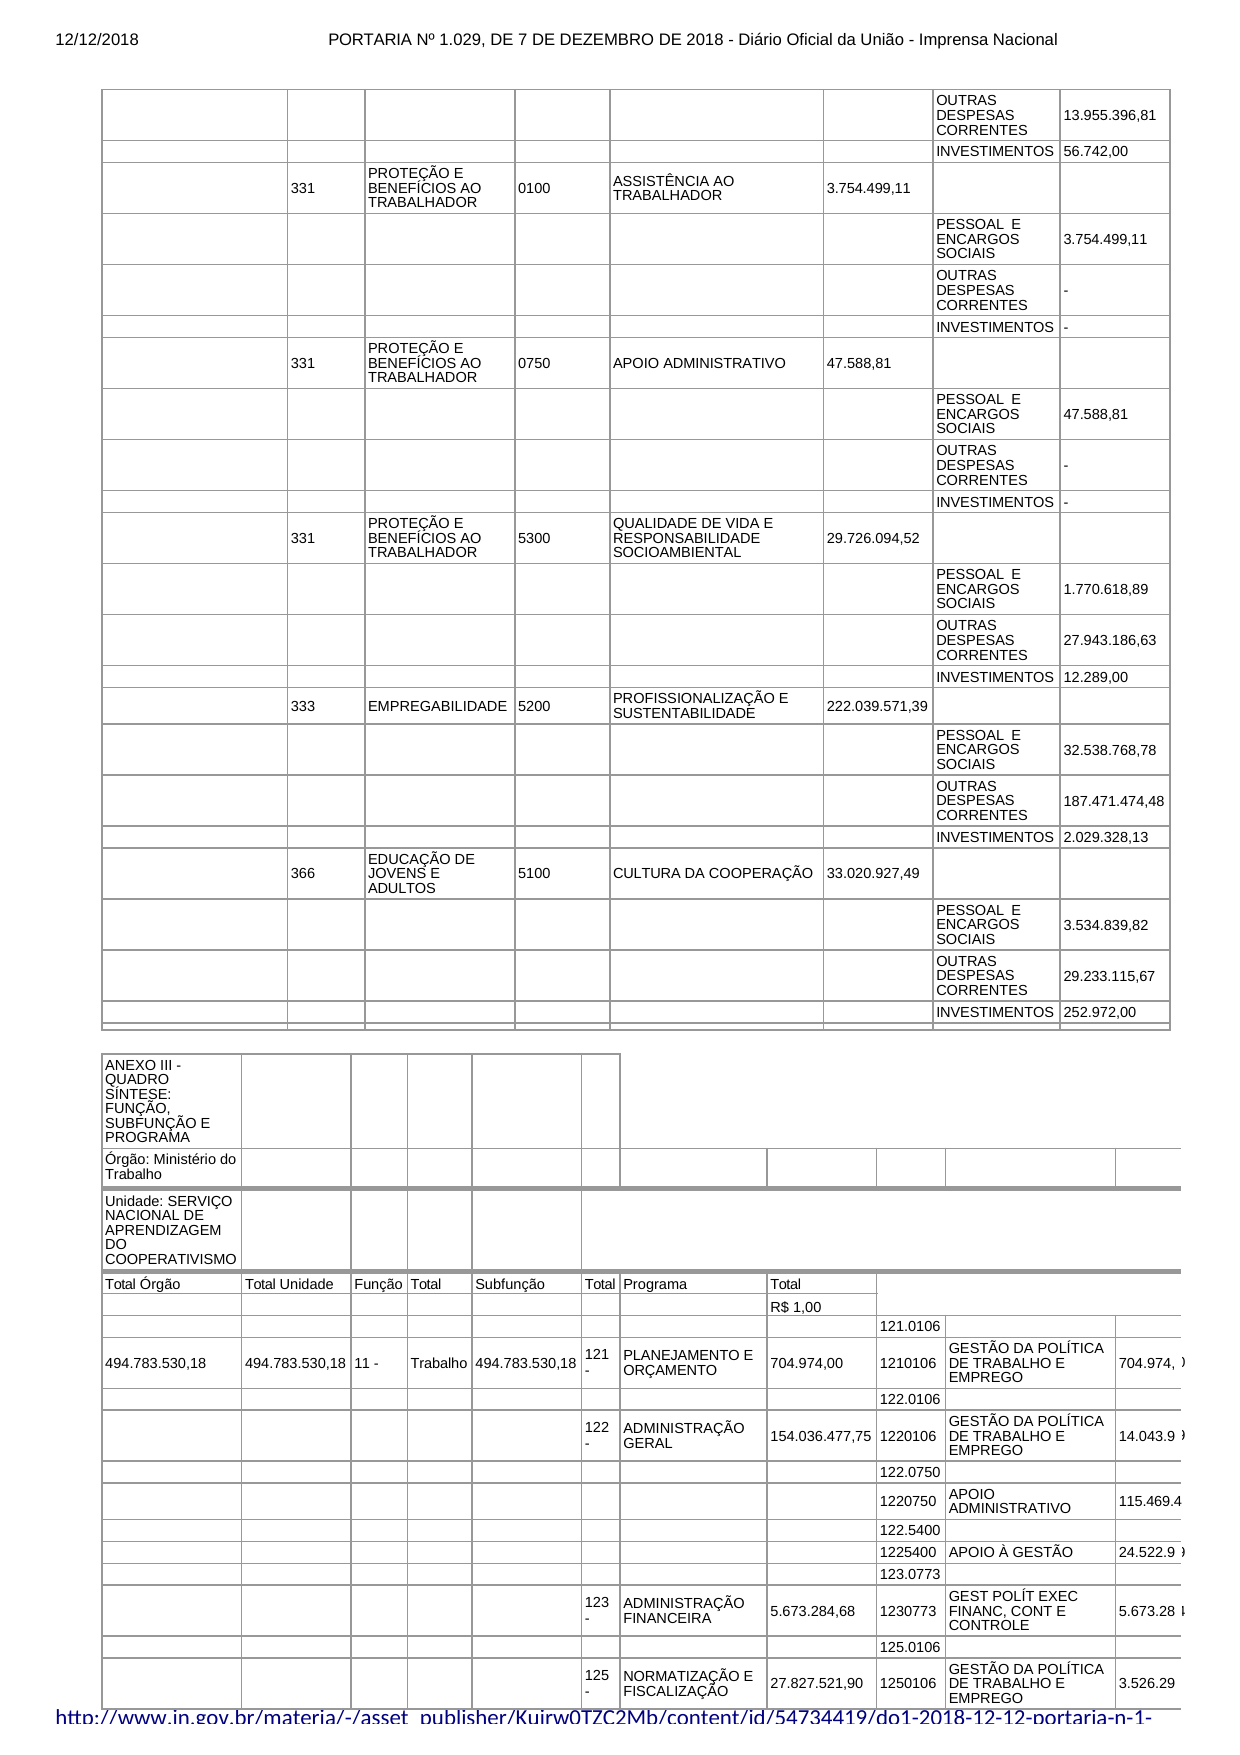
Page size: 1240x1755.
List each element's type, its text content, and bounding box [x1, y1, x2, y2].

table_cell 14.043.9 [1116, 1411, 1181, 1460]
table_cell INVESTIMENTOS [934, 827, 1059, 847]
table_cell [768, 1316, 876, 1336]
table_cell Função [352, 1274, 407, 1293]
table_cell [103, 1024, 287, 1029]
table_cell [582, 1564, 619, 1584]
table_cell [621, 1462, 766, 1482]
table_cell [946, 1149, 1115, 1186]
table_cell 366 [288, 849, 364, 898]
table_cell [408, 1637, 471, 1657]
table_cell [1116, 1564, 1181, 1584]
table_cell 5.673.28 [1116, 1586, 1181, 1635]
table_cell [288, 214, 364, 264]
table_cell [621, 1520, 766, 1541]
table_cell [516, 951, 609, 1000]
table_cell [242, 1411, 350, 1460]
table_header [516, 90, 609, 140]
table_cell [611, 440, 823, 490]
table_cell [366, 666, 514, 687]
table_cell 5300 [516, 513, 609, 563]
table_cell [408, 1316, 471, 1336]
table_cell [582, 1462, 619, 1482]
table_cell [103, 615, 287, 665]
table_cell [611, 615, 823, 665]
table_cell [877, 1274, 1181, 1314]
table_cell [366, 265, 514, 315]
table_cell [516, 316, 609, 337]
table_cell [408, 1586, 471, 1635]
table_cell PESSOAL E ENCARGOS SOCIAIS [934, 900, 1059, 949]
table_cell [473, 1542, 581, 1562]
table_cell 29.726.094,52 [824, 513, 932, 563]
table_cell 704.974,00 [768, 1338, 876, 1387]
table_cell [934, 688, 1059, 723]
table_cell [242, 1294, 350, 1314]
table_cell [352, 1564, 407, 1584]
table_cell QUALIDADE DE VIDA E RESPONSABILIDADE SOCIOAMBIENTAL [611, 513, 823, 563]
table_cell [516, 265, 609, 315]
table_cell [768, 1462, 876, 1482]
table_header [408, 1055, 471, 1148]
table_cell [516, 440, 609, 490]
table_cell Total Órgão [103, 1274, 241, 1293]
table_cell 5.673.284,68 [768, 1586, 876, 1635]
table_cell 5200 [516, 688, 609, 723]
table_cell [934, 163, 1059, 213]
table_cell [768, 1564, 876, 1584]
table_cell [352, 1411, 407, 1460]
table_cell [288, 389, 364, 439]
table_cell 122.0750 [877, 1462, 945, 1482]
table_cell [516, 776, 609, 825]
table_cell R$ 1,00 [768, 1294, 876, 1314]
table_cell 123.0773 [877, 1564, 945, 1584]
table_cell [516, 564, 609, 614]
table_cell [408, 1659, 471, 1708]
table_cell 3.526.29 [1116, 1659, 1181, 1708]
table_cell [1061, 163, 1169, 213]
table_cell [103, 491, 287, 512]
table_cell 115.469.4 [1116, 1484, 1181, 1519]
table_cell [366, 900, 514, 949]
table_cell [621, 1542, 766, 1562]
table_cell [611, 1024, 823, 1029]
table_cell 125.0106 [877, 1637, 945, 1657]
table_cell [103, 849, 287, 898]
table_cell [366, 316, 514, 337]
table_cell PROTEÇÃO E BENEFÍCIOS AO TRABALHADOR [366, 163, 514, 213]
table_cell [103, 265, 287, 315]
table_cell Programa [621, 1274, 766, 1293]
table_header [473, 1055, 581, 1148]
table_cell [934, 1024, 1059, 1029]
table_cell 122.0106 [877, 1389, 945, 1409]
table_cell [366, 214, 514, 264]
table_cell EDUCAÇÃO DE JOVENS E ADULTOS [366, 849, 514, 898]
table_cell 494.783.530,18 [242, 1338, 350, 1387]
table_cell [768, 1542, 876, 1562]
table_cell Total Unidade [242, 1274, 350, 1293]
table_cell [352, 1542, 407, 1562]
table_cell [946, 1520, 1115, 1541]
table_cell [824, 951, 932, 1000]
table_header [352, 1055, 407, 1148]
table_cell ASSISTÊNCIA AO TRABALHADOR [611, 163, 823, 213]
table_cell 121 - [582, 1338, 619, 1387]
table_cell [366, 491, 514, 512]
table_cell [103, 1411, 241, 1460]
table_header [366, 90, 514, 140]
table_cell [352, 1484, 407, 1519]
table_cell [824, 491, 932, 512]
table_cell OUTRAS DESPESAS CORRENTES [934, 776, 1059, 825]
table_cell [288, 1024, 364, 1029]
table_cell [611, 1002, 823, 1022]
table_cell [103, 1520, 241, 1541]
table_cell 122.5400 [877, 1520, 945, 1541]
table_header ANEXO III - QUADRO SÍNTESE: FUNÇÃO, SUBFUNÇÃO E PROGRAMA [103, 1055, 241, 1148]
table_cell [516, 725, 609, 774]
table_cell [103, 1389, 241, 1409]
table_cell [946, 1564, 1115, 1584]
table_cell INVESTIMENTOS [934, 316, 1059, 337]
table_cell [408, 1520, 471, 1541]
table_cell [473, 1564, 581, 1584]
table_cell [103, 827, 287, 847]
table_cell [768, 1389, 876, 1409]
table_cell [824, 666, 932, 687]
table_cell [611, 725, 823, 774]
table_cell PESSOAL E ENCARGOS SOCIAIS [934, 389, 1059, 439]
table_cell [103, 1564, 241, 1584]
table_cell [242, 1462, 350, 1482]
table_cell [473, 1637, 581, 1657]
table_cell [242, 1564, 350, 1584]
table_cell Subfunção [473, 1274, 581, 1293]
table_cell [516, 900, 609, 949]
table_cell [824, 389, 932, 439]
table_cell [366, 1024, 514, 1029]
table_cell [611, 214, 823, 264]
table_cell Unidade: SERVIÇO NACIONAL DE APRENDIZAGEM DO COOPERATIVISMO [103, 1191, 241, 1269]
table_cell 1230773 [877, 1586, 945, 1635]
table_cell Total [408, 1274, 471, 1293]
table_cell 1210106 [877, 1338, 945, 1387]
table_cell [1116, 1637, 1181, 1657]
table_cell 121.0106 [877, 1316, 945, 1336]
table_cell [516, 141, 609, 162]
table_cell [103, 1586, 241, 1635]
table_cell [103, 1659, 241, 1708]
table_cell 1250106 [877, 1659, 945, 1708]
table_cell ADMINISTRAÇÃO GERAL [621, 1411, 766, 1460]
table_cell [103, 1316, 241, 1336]
table_cell 29.233.115,67 [1061, 951, 1169, 1000]
table_cell [408, 1462, 471, 1482]
table_cell [473, 1411, 581, 1460]
table_cell [611, 141, 823, 162]
table_cell [366, 725, 514, 774]
table_cell [103, 141, 287, 162]
table_cell [242, 1484, 350, 1519]
table_cell [621, 1294, 766, 1314]
table_cell [1061, 849, 1169, 898]
table_cell 252.972,00 [1061, 1002, 1169, 1022]
table_cell GESTÃO DA POLÍTICA DE TRABALHO E EMPREGO [946, 1659, 1115, 1708]
table_cell [621, 1564, 766, 1584]
table_cell [621, 1149, 766, 1186]
table_cell - [1061, 440, 1169, 490]
table_cell Órgão: Ministério do Trabalho [103, 1149, 241, 1186]
table_cell [516, 666, 609, 687]
table_cell 56.742,00 [1061, 141, 1169, 162]
table_header [824, 90, 932, 140]
table_cell [352, 1191, 407, 1269]
table_cell GEST POLÍT EXEC FINANC, CONT E CONTROLE [946, 1586, 1115, 1635]
table_cell [103, 1484, 241, 1519]
text 4 [44, 1602, 101, 1619]
table_cell PESSOAL E ENCARGOS SOCIAIS [934, 725, 1059, 774]
table_cell [242, 1542, 350, 1562]
table_cell OUTRAS DESPESAS CORRENTES [934, 951, 1059, 1000]
table_cell [103, 1294, 241, 1314]
table_cell [288, 316, 364, 337]
table_cell [611, 316, 823, 337]
table_cell [366, 615, 514, 665]
table_cell [103, 316, 287, 337]
table_cell [946, 1462, 1115, 1482]
table_cell [473, 1316, 581, 1336]
table_cell Trabalho [408, 1338, 471, 1387]
table_cell GESTÃO DA POLÍTICA DE TRABALHO E EMPREGO [946, 1338, 1115, 1387]
table_cell 222.039.571,39 [824, 688, 932, 723]
table_cell [516, 827, 609, 847]
table_cell [103, 900, 287, 949]
table_cell ADMINISTRAÇÃO FINANCEIRA [621, 1586, 766, 1635]
table_cell [824, 725, 932, 774]
table_cell Total [768, 1274, 876, 1293]
table_cell 47.588,81 [1061, 389, 1169, 439]
table_header OUTRAS DESPESAS CORRENTES [934, 90, 1059, 140]
table_cell - [1061, 491, 1169, 512]
table_cell APOIO À GESTÃO [946, 1542, 1115, 1562]
table_cell 154.036.477,75 [768, 1411, 876, 1460]
table_cell [1116, 1389, 1181, 1409]
table_cell [103, 776, 287, 825]
table_cell [824, 827, 932, 847]
table_cell [288, 725, 364, 774]
table_cell [366, 1002, 514, 1022]
table_header [582, 1055, 619, 1148]
table_cell 3.754.499,11 [824, 163, 932, 213]
table_cell [1061, 688, 1169, 723]
table_cell [621, 1637, 766, 1657]
table_cell [768, 1520, 876, 1541]
table_cell [824, 615, 932, 665]
table_cell [366, 951, 514, 1000]
table_cell 0750 [516, 338, 609, 388]
table_cell [621, 1484, 766, 1519]
table_cell [582, 1520, 619, 1541]
table_cell [946, 1637, 1115, 1657]
table_cell [352, 1316, 407, 1336]
table_cell 122 - [582, 1411, 619, 1460]
table_cell [1061, 513, 1169, 563]
table_cell [288, 491, 364, 512]
table_cell 1220106 [877, 1411, 945, 1460]
table_cell [288, 1002, 364, 1022]
table_cell [473, 1659, 581, 1708]
table_cell [408, 1564, 471, 1584]
table_cell [582, 1637, 619, 1657]
table_cell [824, 440, 932, 490]
table_cell [288, 615, 364, 665]
table_cell [352, 1294, 407, 1314]
table_cell [768, 1149, 876, 1186]
table_cell [582, 1294, 619, 1314]
table_cell [242, 1586, 350, 1635]
table_cell [611, 776, 823, 825]
table_cell [946, 1316, 1115, 1336]
table_cell NORMATIZAÇÃO E FISCALIZAÇÃO [621, 1659, 766, 1708]
table_cell [242, 1149, 350, 1186]
table_cell [242, 1389, 350, 1409]
table_cell [473, 1191, 581, 1269]
table_cell [582, 1542, 619, 1562]
table_cell [824, 900, 932, 949]
table_cell [582, 1316, 619, 1336]
table_cell [352, 1637, 407, 1657]
table_cell [366, 564, 514, 614]
table_cell [1116, 1462, 1181, 1482]
table_cell [103, 1462, 241, 1482]
table_cell 12.289,00 [1061, 666, 1169, 687]
table_cell [473, 1389, 581, 1409]
table_cell [768, 1484, 876, 1519]
table_cell [103, 564, 287, 614]
table_cell [408, 1191, 471, 1269]
text 9 [44, 1544, 101, 1561]
table_cell CULTURA DA COOPERAÇÃO [611, 849, 823, 898]
table_cell 333 [288, 688, 364, 723]
table_cell [352, 1659, 407, 1708]
text 9 [44, 1427, 101, 1444]
table_cell [473, 1294, 581, 1314]
table_cell 1220750 [877, 1484, 945, 1519]
table_cell [288, 827, 364, 847]
table_cell OUTRAS DESPESAS CORRENTES [934, 265, 1059, 315]
table_cell Total [582, 1274, 619, 1293]
table_cell 704.974, [1116, 1338, 1181, 1387]
table_cell 2.029.328,13 [1061, 827, 1169, 847]
table_cell [103, 389, 287, 439]
table_cell INVESTIMENTOS [934, 141, 1059, 162]
table_cell INVESTIMENTOS [934, 666, 1059, 687]
table_cell [366, 776, 514, 825]
table_cell INVESTIMENTOS [934, 1002, 1059, 1022]
table_cell [516, 1024, 609, 1029]
table_cell INVESTIMENTOS [934, 491, 1059, 512]
table_cell PROFISSIONALIZAÇÃO E SUSTENTABILIDADE [611, 688, 823, 723]
table_cell [408, 1294, 471, 1314]
table_cell [103, 1637, 241, 1657]
table_cell 11 - [352, 1338, 407, 1387]
table_cell [824, 1002, 932, 1022]
table_cell [824, 776, 932, 825]
table_cell [103, 214, 287, 264]
table_cell [611, 389, 823, 439]
table_cell [103, 688, 287, 723]
table_cell [103, 725, 287, 774]
table_header [242, 1055, 350, 1148]
table_cell 3.754.499,11 [1061, 214, 1169, 264]
table_cell 5100 [516, 849, 609, 898]
table_cell [621, 1389, 766, 1409]
table_cell [877, 1149, 945, 1186]
text [44, 1354, 101, 1371]
table_cell [1116, 1520, 1181, 1541]
table_cell [352, 1586, 407, 1635]
table_cell [103, 1002, 287, 1022]
text 0 [1116, 1053, 1185, 1710]
table_header [288, 90, 364, 140]
table_cell PESSOAL E ENCARGOS SOCIAIS [934, 564, 1059, 614]
table_cell APOIO ADMINISTRATIVO [611, 338, 823, 388]
table_cell [408, 1542, 471, 1562]
table_cell - [1061, 265, 1169, 315]
table_cell 0100 [516, 163, 609, 213]
table_cell [611, 265, 823, 315]
table_cell [352, 1389, 407, 1409]
table_cell [611, 951, 823, 1000]
table_cell 1225400 [877, 1542, 945, 1562]
table_cell EMPREGABILIDADE [366, 688, 514, 723]
table_cell [103, 513, 287, 563]
table_cell [288, 776, 364, 825]
table_cell [103, 951, 287, 1000]
table_cell OUTRAS DESPESAS CORRENTES [934, 615, 1059, 665]
table_cell [473, 1462, 581, 1482]
table_cell 3.534.839,82 [1061, 900, 1169, 949]
table_cell [242, 1316, 350, 1336]
table_cell [824, 141, 932, 162]
table_cell GESTÃO DA POLÍTICA DE TRABALHO E EMPREGO [946, 1411, 1115, 1460]
table_cell [103, 338, 287, 388]
table_cell [288, 564, 364, 614]
table_cell 187.471.474,48 [1061, 776, 1169, 825]
table_cell [352, 1462, 407, 1482]
table_cell [1116, 1316, 1181, 1336]
table_cell [408, 1411, 471, 1460]
table_cell 331 [288, 163, 364, 213]
table_header [621, 1053, 1181, 1148]
table_cell [582, 1149, 619, 1186]
table_cell 1.770.618,89 [1061, 564, 1169, 614]
table_cell [242, 1520, 350, 1541]
table_cell [242, 1637, 350, 1657]
table_cell [516, 491, 609, 512]
table_cell [582, 1191, 1181, 1269]
table_cell [473, 1586, 581, 1635]
table_cell [242, 1191, 350, 1269]
table_cell [288, 440, 364, 490]
table_header [611, 90, 823, 140]
table_cell - [1061, 316, 1169, 337]
table_cell [288, 900, 364, 949]
table_cell [611, 827, 823, 847]
table_cell PESSOAL E ENCARGOS SOCIAIS [934, 214, 1059, 264]
table_cell [103, 666, 287, 687]
table_cell [611, 666, 823, 687]
table_cell [611, 564, 823, 614]
table_cell 32.538.768,78 [1061, 725, 1169, 774]
table_cell [824, 316, 932, 337]
table_cell [366, 827, 514, 847]
table_cell 331 [288, 513, 364, 563]
table_cell [408, 1484, 471, 1519]
table_cell OUTRAS DESPESAS CORRENTES [934, 440, 1059, 490]
table_cell [473, 1520, 581, 1541]
table_cell 24.522.9 [1116, 1542, 1181, 1562]
table_cell [934, 513, 1059, 563]
table_cell 494.783.530,18 [103, 1338, 241, 1387]
table_cell [621, 1316, 766, 1336]
table_cell 33.020.927,49 [824, 849, 932, 898]
table_cell [516, 389, 609, 439]
table_cell [768, 1637, 876, 1657]
table_cell [352, 1520, 407, 1541]
table_cell [103, 440, 287, 490]
table_cell [934, 849, 1059, 898]
table_cell [1116, 1149, 1181, 1186]
table_cell 123 - [582, 1586, 619, 1635]
table_cell PROTEÇÃO E BENEFÍCIOS AO TRABALHADOR [366, 513, 514, 563]
table_header 13.955.396,81 [1061, 90, 1169, 140]
table_cell [611, 900, 823, 949]
table_cell [242, 1659, 350, 1708]
table_cell [288, 951, 364, 1000]
table_cell [288, 666, 364, 687]
table_cell [352, 1149, 407, 1186]
table_cell [582, 1389, 619, 1409]
table_cell [516, 214, 609, 264]
table_cell [288, 141, 364, 162]
table_cell 125 - [582, 1659, 619, 1708]
table_cell [473, 1149, 581, 1186]
table_cell 27.827.521,90 [768, 1659, 876, 1708]
table_cell [408, 1389, 471, 1409]
table_cell PROTEÇÃO E BENEFÍCIOS AO TRABALHADOR [366, 338, 514, 388]
table_cell [408, 1149, 471, 1186]
table_cell [824, 564, 932, 614]
table_cell [946, 1389, 1115, 1409]
table_cell APOIO ADMINISTRATIVO [946, 1484, 1115, 1519]
table_cell [582, 1484, 619, 1519]
table_cell [103, 163, 287, 213]
table_cell [824, 214, 932, 264]
table_cell [824, 265, 932, 315]
table_cell 331 [288, 338, 364, 388]
table_cell [366, 141, 514, 162]
table_cell [288, 265, 364, 315]
table_cell PLANEJAMENTO E ORÇAMENTO [621, 1338, 766, 1387]
table_cell 494.783.530,18 [473, 1338, 581, 1387]
table_cell [473, 1484, 581, 1519]
table_header [103, 90, 287, 140]
table_cell [103, 1542, 241, 1562]
table_cell [516, 615, 609, 665]
table_cell [366, 389, 514, 439]
table_cell [1061, 338, 1169, 388]
table_cell [611, 491, 823, 512]
table_cell [824, 1024, 932, 1029]
table_cell 47.588,81 [824, 338, 932, 388]
table_cell [1061, 1024, 1169, 1029]
table_cell 27.943.186,63 [1061, 615, 1169, 665]
table_cell [934, 338, 1059, 388]
table_cell [516, 1002, 609, 1022]
table_cell [366, 440, 514, 490]
